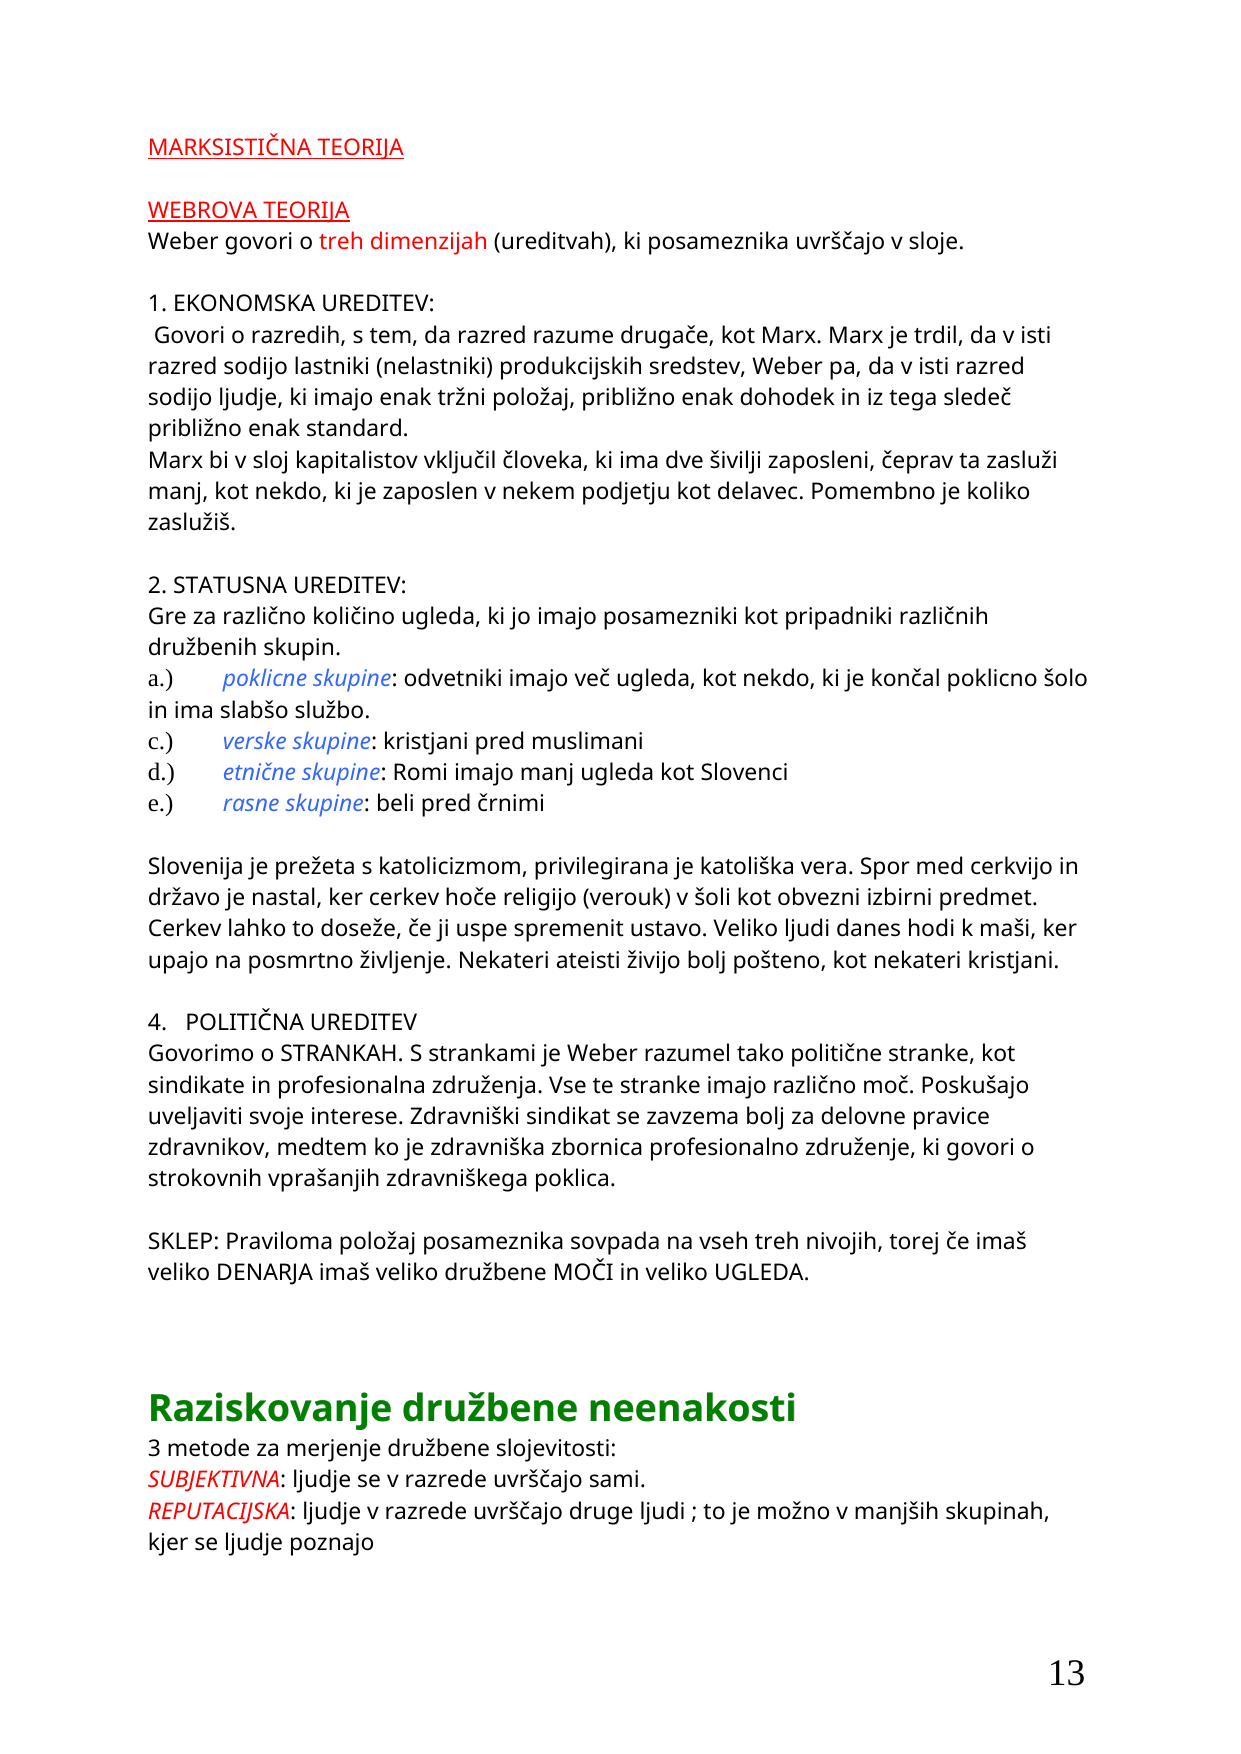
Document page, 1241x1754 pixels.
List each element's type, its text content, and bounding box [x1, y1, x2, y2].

text REPUTACIJSKA: ljudje v razrede uvrščajo druge ljudi ; to je možno v manjših skupinah, kjer se ljudje poznajo [148, 1494, 1093, 1557]
text 1. EKONOMSKA UREDITEV: [148, 287, 1093, 318]
text MARKSISTIČNA TEORIJA [148, 131, 1093, 162]
text Raziskovanje družbene neenakosti [148, 1381, 1093, 1432]
text Marx bi v sloj kapitalistov vključil človeka, ki ima dve šivilji zaposleni, čeprav ta zasluži manj, kot nekdo, ki je zaposlen v nekem podjetju kot delavec. Pomembno je koliko zaslužiš. [148, 443, 1093, 537]
list poklicne skupine: odvetniki imajo več ugleda, kot nekdo, ki je končal poklicno šolo in ima slabšo službo. [148, 662, 1093, 725]
text 2. STATUSNA UREDITEV: [148, 568, 1093, 600]
list etnične skupine: Romi imajo manj ugleda kot Slovenci [148, 756, 1093, 787]
text SUBJEKTIVNA: ljudje se v razrede uvrščajo sami. [148, 1463, 1093, 1494]
text Weber govori o treh dimenzijah (ureditvah), ki posameznika uvrščajo v sloje. [148, 225, 1093, 256]
list rasne skupine: beli pred črnimi [148, 787, 1093, 818]
text Slovenija je prežeta s katolicizmom, privilegirana je katoliška vera. Spor med cerkvijo in državo je nastal, ker cerkev hoče religijo (verouk) v šoli kot obvezni izbirni predmet. Cerkev lahko to doseže, če ji uspe spremenit ustavo. Veliko ljudi danes hodi k maši, ker upajo na posmrtno življenje. Nekateri ateisti živijo bolj pošteno, kot nekateri kristjani. [148, 850, 1093, 975]
text Gre za različno količino ugleda, ki jo imajo posamezniki kot pripadniki različnih družbenih skupin. [148, 600, 1093, 662]
text WEBROVA TEORIJA [148, 193, 1093, 225]
text Govori o razredih, s tem, da razred razume drugače, kot Marx. Marx je trdil, da v isti razred sodijo lastniki (nelastniki) produkcijskih sredstev, Weber pa, da v isti razred sodijo ljudje, ki imajo enak tržni položaj, približno enak dohodek in iz tega sledeč približno enak standard. [148, 318, 1093, 443]
text SKLEP: Praviloma položaj posameznika sovpada na vseh treh nivojih, torej če imaš veliko DENARJA imaš veliko družbene MOČI in veliko UGLEDA. [148, 1225, 1093, 1287]
list verske skupine: kristjani pred muslimani [148, 725, 1093, 756]
text 3 metode za merjenje družbene slojevitosti: [148, 1432, 1093, 1463]
list POLITIČNA UREDITEV [148, 1006, 1093, 1037]
text Govorimo o STRANKAH. S strankami je Weber razumel tako politične stranke, kot sindikate in profesionalna združenja. Vse te stranke imajo različno moč. Poskušajo uveljaviti svoje interese. Zdravniški sindikat se zavzema bolj za delovne pravice zdravnikov, medtem ko je zdravniška zbornica profesionalno združenje, ki govori o strokovnih vprašanjih zdravniškega poklica. [148, 1037, 1093, 1193]
